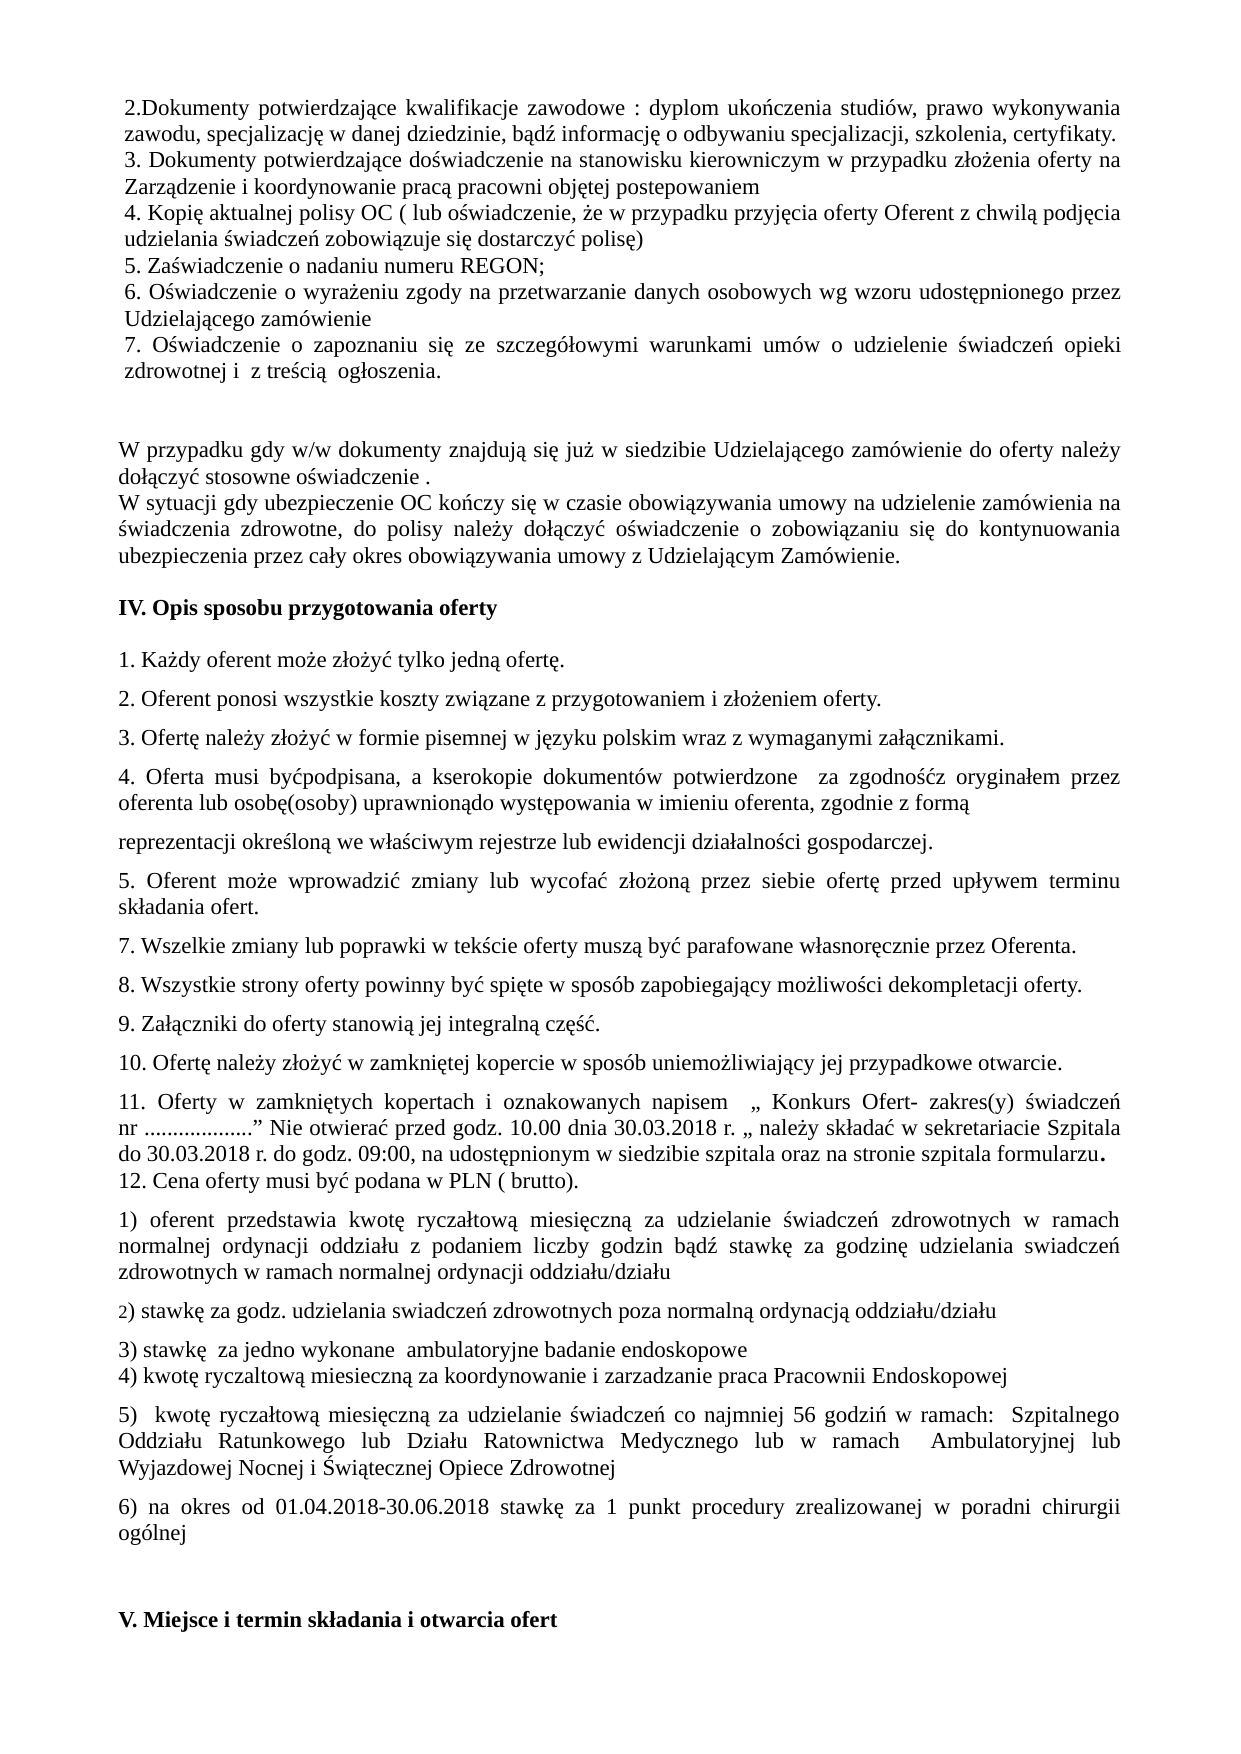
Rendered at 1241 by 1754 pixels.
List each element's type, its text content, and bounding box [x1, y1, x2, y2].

text 6) na okres od 01.04.2018-30.06.2018 stawkę za 1 punkt procedury zrealizowanej w poradni chirurgii ogólnej [118, 1493, 1122, 1546]
text V. Miejsce i termin składania i otwarcia ofert [118, 1606, 1122, 1632]
text 7. Wszelkie zmiany lub poprawki w tekście oferty muszą być parafowane własnoręcznie przez Oferenta. [118, 932, 1122, 959]
text 2. Oferent ponosi wszystkie koszty związane z przygotowaniem i złożeniem oferty. [118, 685, 1122, 712]
text 1) oferent przedstawia kwotę ryczałtową miesięczną za udzielanie świadczeń zdrowotnych w ramach normalnej ordynacji oddziału z podaniem liczby godzin bądź stawkę za godzinę udzielania swiadczeń zdrowotnych w ramach normalnej ordynacji oddziału/działu [118, 1206, 1122, 1285]
text IV. Opis sposobu przygotowania oferty [118, 594, 1122, 621]
list 2.Dokumenty potwierdzające kwalifikacje zawodowe : dyplom ukończenia studiów, prawo wykonywania zawodu, specjalizację w danej dziedzinie, bądź informację o odbywaniu specjalizacji, szkolenia, certyfikaty. [124, 94, 1122, 146]
list 6. Oświadczenie o wyrażeniu zgody na przetwarzanie danych osobowych wg wzoru udostępnionego przez Udzielającego zamówienie [124, 278, 1122, 331]
text 3. Ofertę należy złożyć w formie pisemnej w języku polskim wraz z wymaganymi załącznikami. [118, 724, 1122, 751]
text 12. Cena oferty musi być podana w PLN ( brutto). [118, 1167, 1122, 1193]
text 4) kwotę ryczaltową miesieczną za koordynowanie i zarzadzanie praca Pracownii Endoskopowej [118, 1362, 1122, 1389]
list 3. Dokumenty potwierdzające doświadczenie na stanowisku kierowniczym w przypadku złożenia oferty na Zarządzenie i koordynowanie pracą pracowni objętej postepowaniem [124, 146, 1122, 199]
text 5. Oferent może wprowadzić zmiany lub wycofać złożoną przez siebie ofertę przed upływem terminu składania ofert. [118, 867, 1122, 920]
text 2) stawkę za godz. udzielania swiadczeń zdrowotnych poza normalną ordynacją oddziału/działu [118, 1297, 1122, 1323]
text 8. Wszystkie strony oferty powinny być spięte w sposób zapobiegający możliwości dekompletacji oferty. [118, 971, 1122, 997]
text 4. Oferta musi byćpodpisana, a kserokopie dokumentów potwierdzone za zgodnośćz oryginałem przez oferenta lub osobę(osoby) uprawnionądo występowania w imieniu oferenta, zgodnie z formą [118, 763, 1122, 816]
text W sytuacji gdy ubezpieczenie OC kończy się w czasie obowiązywania umowy na udzielenie zamówienia na świadczenia zdrowotne, do polisy należy dołączyć oświadczenie o zobowiązaniu się do kontynuowania ubezpieczenia przez cały okres obowiązywania umowy z Udzielającym Zamówienie. [118, 489, 1122, 568]
text 11. Oferty w zamkniętych kopertach i oznakowanych napisem „ Konkurs Ofert- zakres(y) świadczeń nr ...................” Nie otwierać przed godz. 10.00 dnia 30.03.2018 r. „ należy składać w sekretariacie Szpitala do 30.03.2018 r. do godz. 09:00, na udostępnionym w siedzibie szpitala oraz na stronie szpitala formularzu. [118, 1088, 1122, 1167]
text 3) stawkę za jedno wykonane ambulatoryjne badanie endoskopowe [118, 1336, 1122, 1362]
text W przypadku gdy w/w dokumenty znajdują się już w siedzibie Udzielającego zamówienie do oferty należy dołączyć stosowne oświadczenie . [118, 436, 1122, 489]
text reprezentacji określoną we właściwym rejestrze lub ewidencji działalności gospodarczej. [118, 828, 1122, 854]
text 10. Ofertę należy złożyć w zamkniętej kopercie w sposób uniemożliwiający jej przypadkowe otwarcie. [118, 1049, 1122, 1075]
list 7. Oświadczenie o zapoznaniu się ze szczegółowymi warunkami umów o udzielenie świadczeń opieki zdrowotnej i z treścią ogłoszenia. [124, 331, 1122, 384]
text 5) kwotę ryczałtową miesięczną za udzielanie świadczeń co najmniej 56 godziń w ramach: Szpitalnego Oddziału Ratunkowego lub Działu Ratownictwa Medycznego lub w ramach Ambulatoryjnej lub Wyjazdowej Nocnej i Świątecznej Opiece Zdrowotnej [118, 1401, 1122, 1480]
list 5. Zaświadczenie o nadaniu numeru REGON; [124, 252, 1122, 278]
list 4. Kopię aktualnej polisy OC ( lub oświadczenie, że w przypadku przyjęcia oferty Oferent z chwilą podjęcia udzielania świadczeń zobowiązuje się dostarczyć polisę) [124, 199, 1122, 252]
text 1. Każdy oferent może złożyć tylko jedną ofertę. [118, 646, 1122, 673]
text 9. Załączniki do oferty stanowią jej integralną część. [118, 1010, 1122, 1036]
